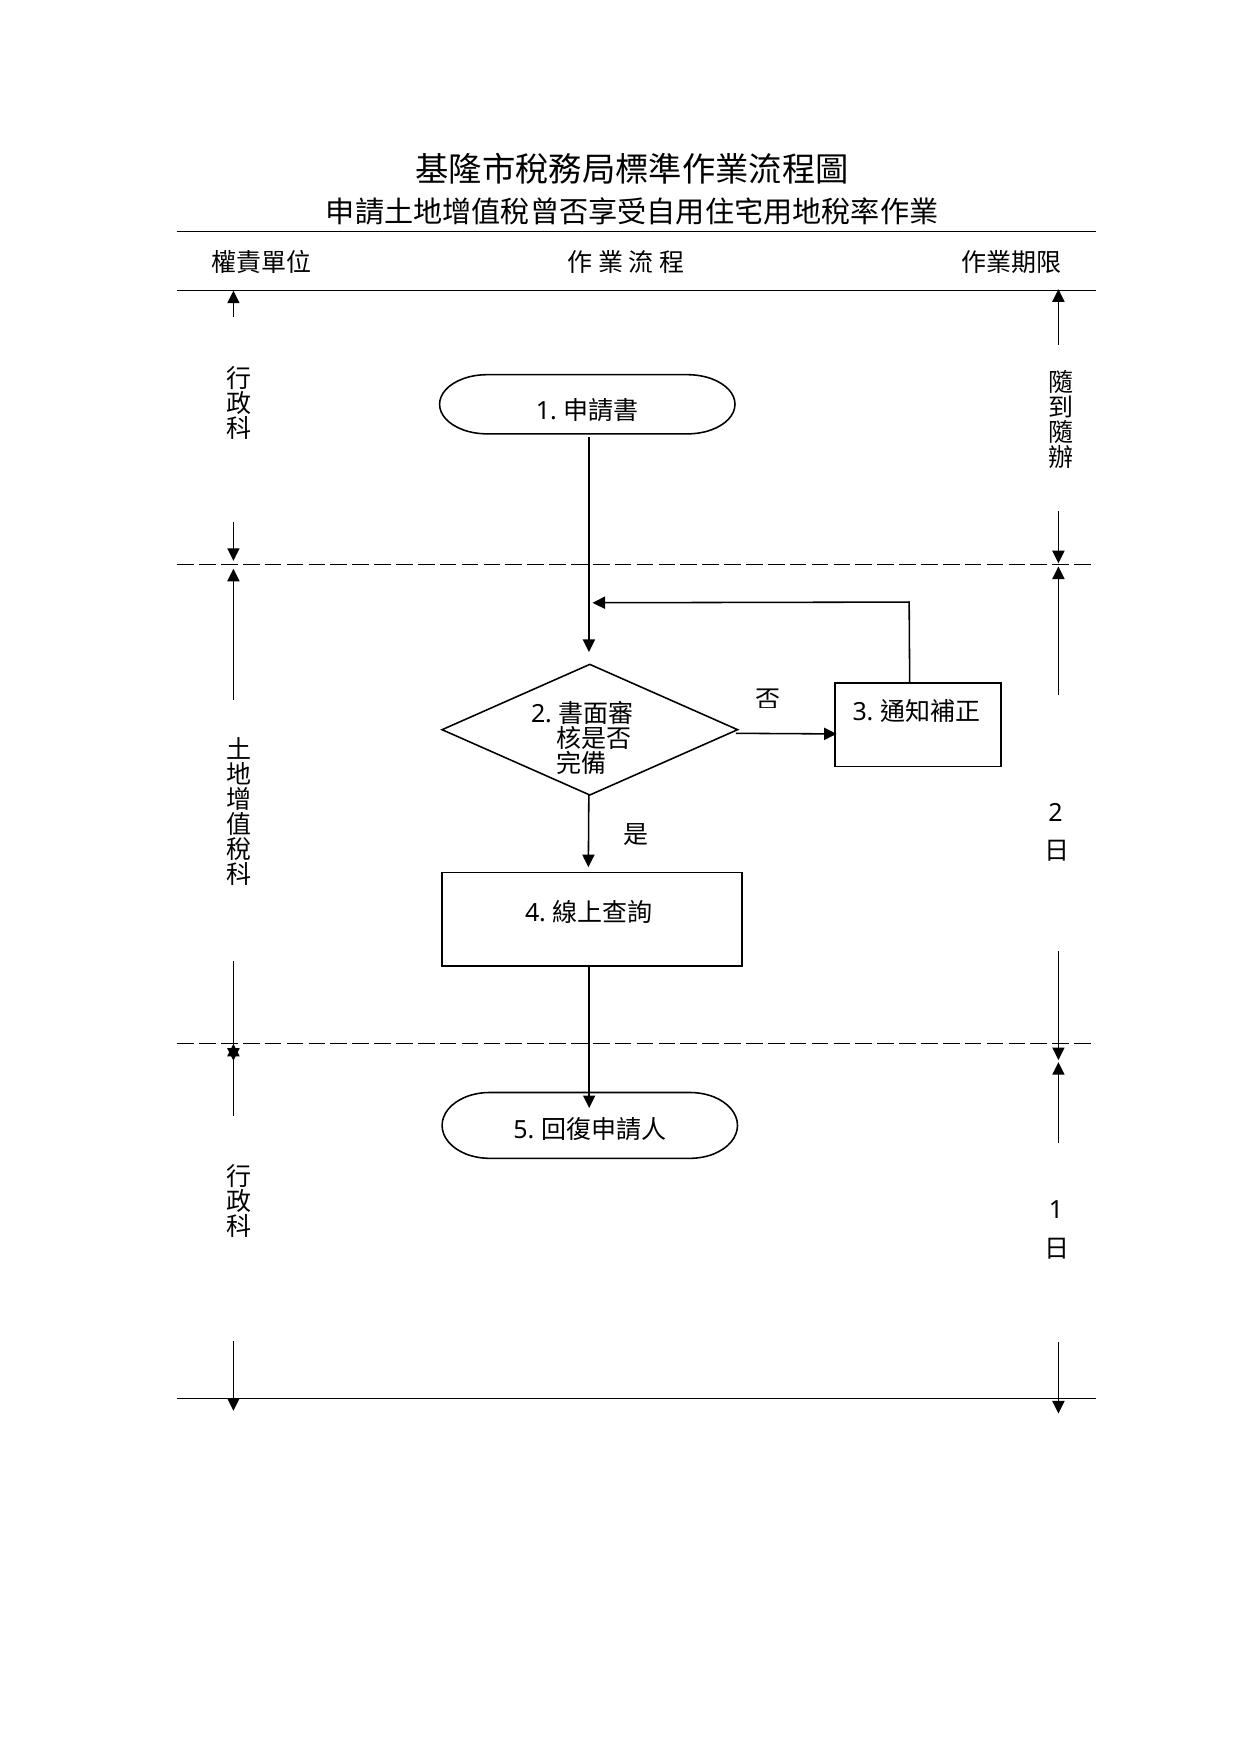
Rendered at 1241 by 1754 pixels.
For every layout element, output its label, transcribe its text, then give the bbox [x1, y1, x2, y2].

table_cell [177, 1043, 1096, 1398]
text 基隆市稅務局標準作業流程圖 [171, 54, 1197, 189]
text 申請土地增值稅曾否享受自用住宅用地稅率作業 [171, 189, 1092, 231]
table_cell [169, 291, 1096, 564]
table_header [177, 232, 1096, 290]
table_cell [177, 564, 1096, 1043]
